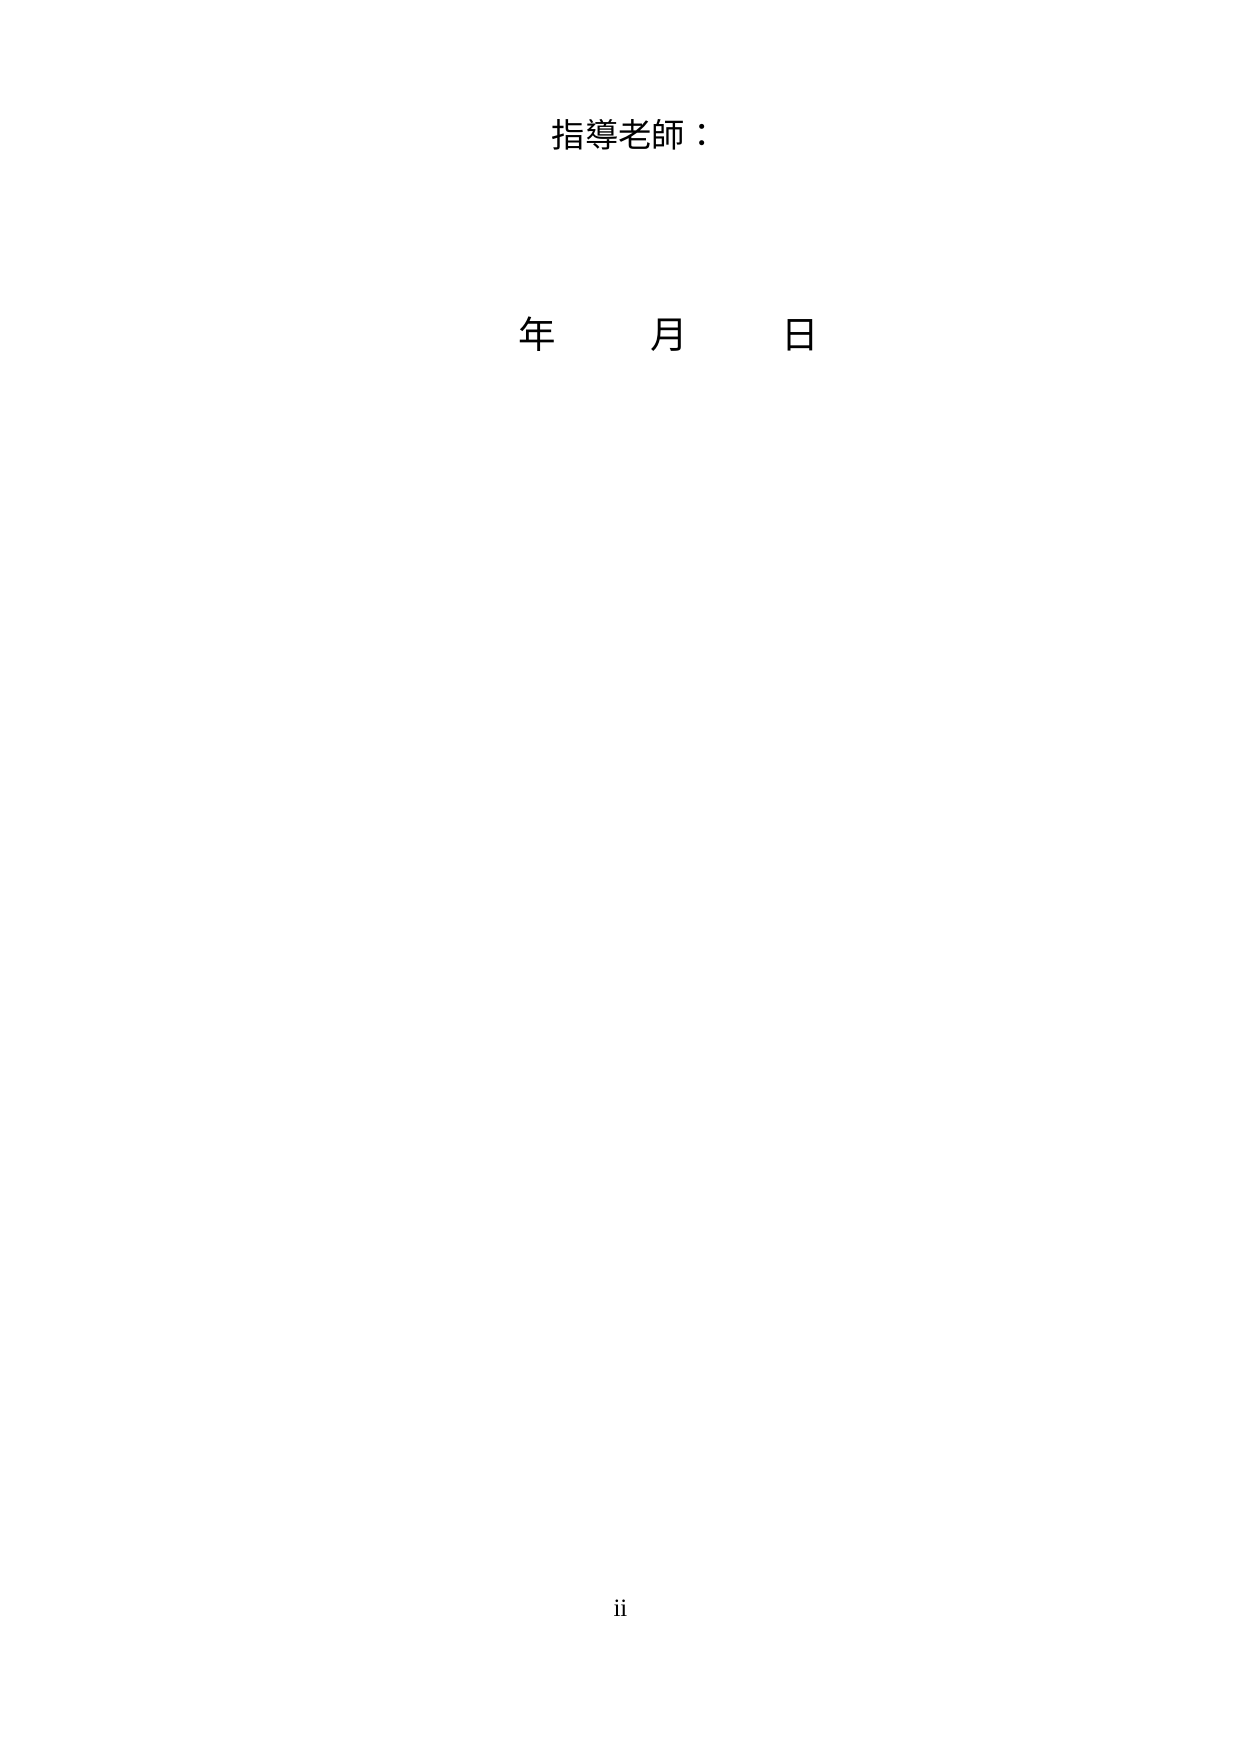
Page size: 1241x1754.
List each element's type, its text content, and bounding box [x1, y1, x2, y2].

text 年 月 日 [177, 291, 1092, 353]
text 指導老師： [177, 91, 1092, 153]
